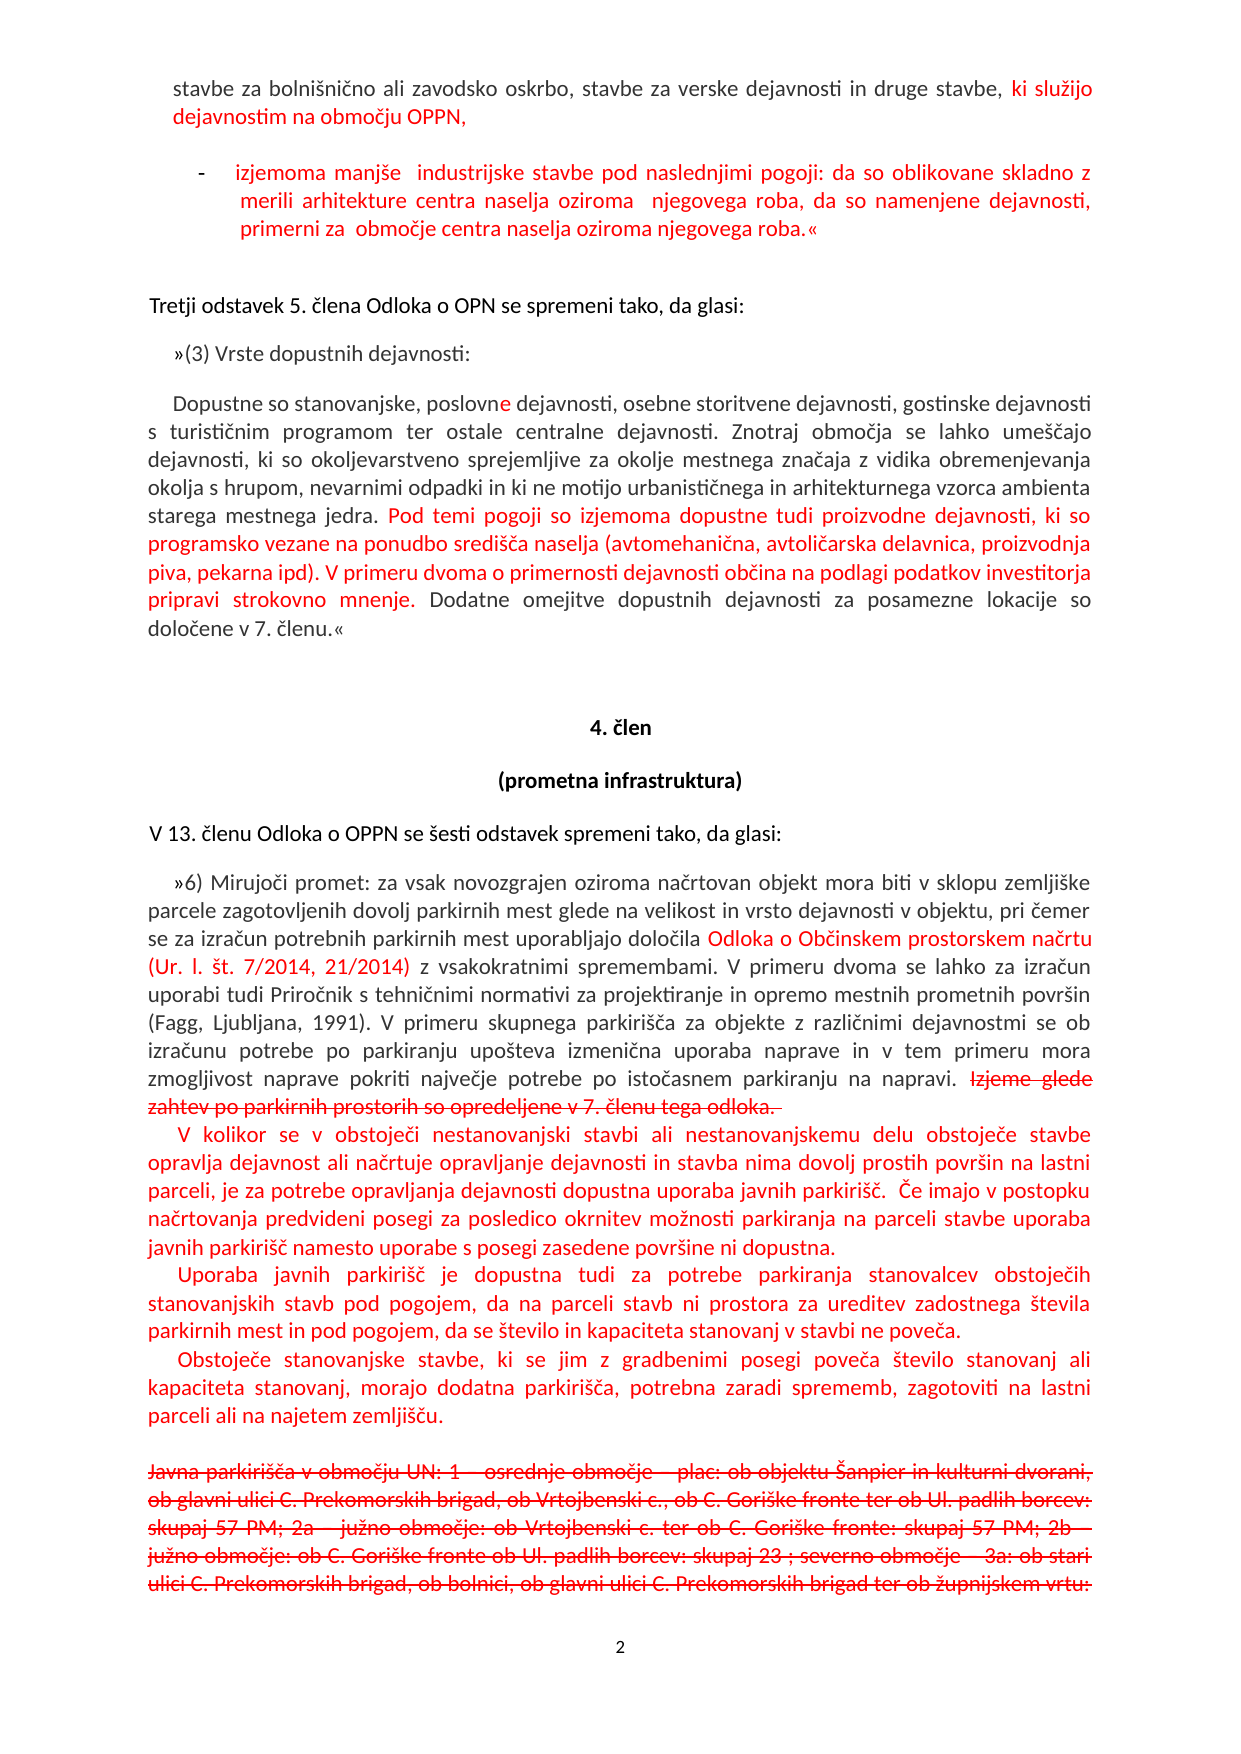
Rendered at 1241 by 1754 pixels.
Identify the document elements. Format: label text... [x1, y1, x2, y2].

text 4. člen [149, 713, 1092, 741]
text (prometna infrastruktura) [148, 766, 1092, 794]
text stavbe za bolnišnično ali zavodsko oskrbo, stavbe za verske dejavnosti in druge stavbe, ki služijo dejavnostim na območju OPPN, [173, 74, 1092, 130]
text Javna parkirišča v območju UN: 1 – osrednje območje – plac: ob objektu Šanpier in kulturni dvorani, ob glavni ulici C. Prekomorskih brigad, ob Vrtojbenski c., ob C. Goriške fronte ter ob Ul. padlih borcev: skupaj 57 PM; 2a – južno območje: ob Vrtojbenski c. ter ob C. Goriške fronte: skupaj 57 PM; 2b – južno območje: ob C. Goriške fronte ob Ul. padlih borcev: skupaj 23 ; severno območje – 3a: ob stari ulici C. Prekomorskih brigad, ob bolnici, ob glavni ulici C. Prekomorskih brigad ter ob župnijskem vrtu: skupaj 52 PM; severno območje – 3b: ob bencinskem servisu ter ob stari ulici C. Prekomorskih brigad: skupaj 29 PM; skupaj v območju OPPN 228 PM. [148, 1502, 1092, 1528]
text »(3) Vrste dopustnih dejavnosti: [148, 339, 1092, 368]
text Javna parkirišča v območju UN: 1 – osrednje območje – plac: ob objektu Šanpier in kulturni dvorani, ob glavni ulici C. Prekomorskih brigad, ob Vrtojbenski c., ob C. Goriške fronte ter ob Ul. padlih borcev: skupaj 57 PM; 2a – južno območje: ob Vrtojbenski c. ter ob C. Goriške fronte: skupaj 57 PM; 2b – južno območje: ob C. Goriške fronte ob Ul. padlih borcev: skupaj 23 ; severno območje – 3a: ob stari ulici C. Prekomorskih brigad, ob bolnici, ob glavni ulici C. Prekomorskih brigad ter ob župnijskem vrtu: skupaj 52 PM; severno območje – 3b: ob bencinskem servisu ter ob stari ulici C. Prekomorskih brigad: skupaj 29 PM; skupaj v območju OPPN 228 PM. [148, 1474, 1092, 1500]
text Dopustne so stanovanjske, poslovne dejavnosti, osebne storitvene dejavnosti, gostinske dejavnosti s turističnim programom ter ostale centralne dejavnosti. Znotraj območja se lahko umeščajo dejavnosti, ki so okoljevarstveno sprejemljive za okolje mestnega značaja z vidika obremenjevanja okolja s hrupom, nevarnimi odpadki in ki ne motijo urbanističnega in arhitekturnega vzorca ambienta starega mestnega jedra. Pod temi pogoji so izjemoma dopustne tudi proizvodne dejavnosti, ki so programsko vezane na ponudbo središča naselja (avtomehanična, avtoličarska delavnica, proizvodnja piva, pekarna ipd). V primeru dvoma o primernosti dejavnosti občina na podlagi podatkov investitorja pripravi strokovno mnenje. Dodatne omejitve dopustnih dejavnosti za posamezne lokacije so določene v 7. členu.« [148, 389, 1092, 642]
list izjemoma manjše industrijske stavbe pod naslednjimi pogoji: da so oblikovane skladno z merili arhitekture centra naselja oziroma njegovega roba, da so namenjene dejavnosti, primerni za območje centra naselja oziroma njegovega roba.« [198, 158, 1092, 242]
text V kolikor se v obstoječi nestanovanjski stavbi ali nestanovanjskemu delu obstoječe stavbe opravlja dejavnost ali načrtuje opravljanje dejavnosti in stavba nima dovolj prostih površin na lastni parceli, je za potrebe opravljanja dejavnosti dopustna uporaba javnih parkirišč. Če imajo v postopku načrtovanja predvideni posegi za posledico okrnitev možnosti parkiranja na parceli stavbe uporaba javnih parkirišč namesto uporabe s posegi zasedene površine ni dopustna. [148, 1121, 1092, 1261]
text »6) Mirujoči promet: za vsak novozgrajen oziroma načrtovan objekt mora biti v sklopu zemljiške parcele zagotovljenih dovolj parkirnih mest glede na velikost in vrsto dejavnosti v objektu, pri čemer se za izračun potrebnih parkirnih mest uporabljajo določila Odloka o Občinskem prostorskem načrtu (Ur. l. št. 7/2014, 21/2014) z vsakokratnimi spremembami. V primeru dvoma se lahko za izračun uporabi tudi Priročnik s tehničnimi normativi za projektiranje in opremo mestnih prometnih površin (Fagg, Ljubljana, 1991). V primeru skupnega parkirišča za objekte z različnimi dejavnostmi se ob izračunu potrebe po parkiranju upošteva izmenična uporaba naprave in v tem primeru mora zmogljivost naprave pokriti največje potrebe po istočasnem parkiranju na napravi. Izjeme glede zahtev po parkirnih prostorih so opredeljene v 7. členu tega odloka. [148, 868, 1092, 1121]
text Uporaba javnih parkirišč je dopustna tudi za potrebe parkiranja stanovalcev obstoječih stanovanjskih stavb pod pogojem, da na parceli stavb ni prostora za ureditev zadostnega števila parkirnih mest in pod pogojem, da se število in kapaciteta stanovanj v stavbi ne poveča. [148, 1261, 1092, 1345]
text Javna parkirišča v območju UN: 1 – osrednje območje – plac: ob objektu Šanpier in kulturni dvorani, ob glavni ulici C. Prekomorskih brigad, ob Vrtojbenski c., ob C. Goriške fronte ter ob Ul. padlih borcev: skupaj 57 PM; 2a – južno območje: ob Vrtojbenski c. ter ob C. Goriške fronte: skupaj 57 PM; 2b – južno območje: ob C. Goriške fronte ob Ul. padlih borcev: skupaj 23 ; severno območje – 3a: ob stari ulici C. Prekomorskih brigad, ob bolnici, ob glavni ulici C. Prekomorskih brigad ter ob župnijskem vrtu: skupaj 52 PM; severno območje – 3b: ob bencinskem servisu ter ob stari ulici C. Prekomorskih brigad: skupaj 29 PM; skupaj v območju OPPN 228 PM. [148, 1558, 1092, 1584]
text Javna parkirišča v območju UN: 1 – osrednje območje – plac: ob objektu Šanpier in kulturni dvorani, ob glavni ulici C. Prekomorskih brigad, ob Vrtojbenski c., ob C. Goriške fronte ter ob Ul. padlih borcev: skupaj 57 PM; 2a – južno območje: ob Vrtojbenski c. ter ob C. Goriške fronte: skupaj 57 PM; 2b – južno območje: ob C. Goriške fronte ob Ul. padlih borcev: skupaj 23 ; severno območje – 3a: ob stari ulici C. Prekomorskih brigad, ob bolnici, ob glavni ulici C. Prekomorskih brigad ter ob župnijskem vrtu: skupaj 52 PM; severno območje – 3b: ob bencinskem servisu ter ob stari ulici C. Prekomorskih brigad: skupaj 29 PM; skupaj v območju OPPN 228 PM. [148, 1530, 1092, 1556]
text Obstoječe stanovanjske stavbe, ki se jim z gradbenimi posegi poveča število stanovanj ali kapaciteta stanovanj, morajo dodatna parkirišča, potrebna zaradi sprememb, zagotoviti na lastni parceli ali na najetem zemljišču. [148, 1345, 1092, 1429]
text Javna parkirišča v območju UN: 1 – osrednje območje – plac: ob objektu Šanpier in kulturni dvorani, ob glavni ulici C. Prekomorskih brigad, ob Vrtojbenski c., ob C. Goriške fronte ter ob Ul. padlih borcev: skupaj 57 PM; 2a – južno območje: ob Vrtojbenski c. ter ob C. Goriške fronte: skupaj 57 PM; 2b – južno območje: ob C. Goriške fronte ob Ul. padlih borcev: skupaj 23 ; severno območje – 3a: ob stari ulici C. Prekomorskih brigad, ob bolnici, ob glavni ulici C. Prekomorskih brigad ter ob župnijskem vrtu: skupaj 52 PM; severno območje – 3b: ob bencinskem servisu ter ob stari ulici C. Prekomorskih brigad: skupaj 29 PM; skupaj v območju OPPN 228 PM. [148, 1457, 1092, 1472]
text V 13. členu Odloka o OPPN se šesti odstavek spremeni tako, da glasi: [149, 819, 1092, 847]
text Tretji odstavek 5. člena Odloka o OPN se spremeni tako, da glasi: [149, 291, 1092, 319]
